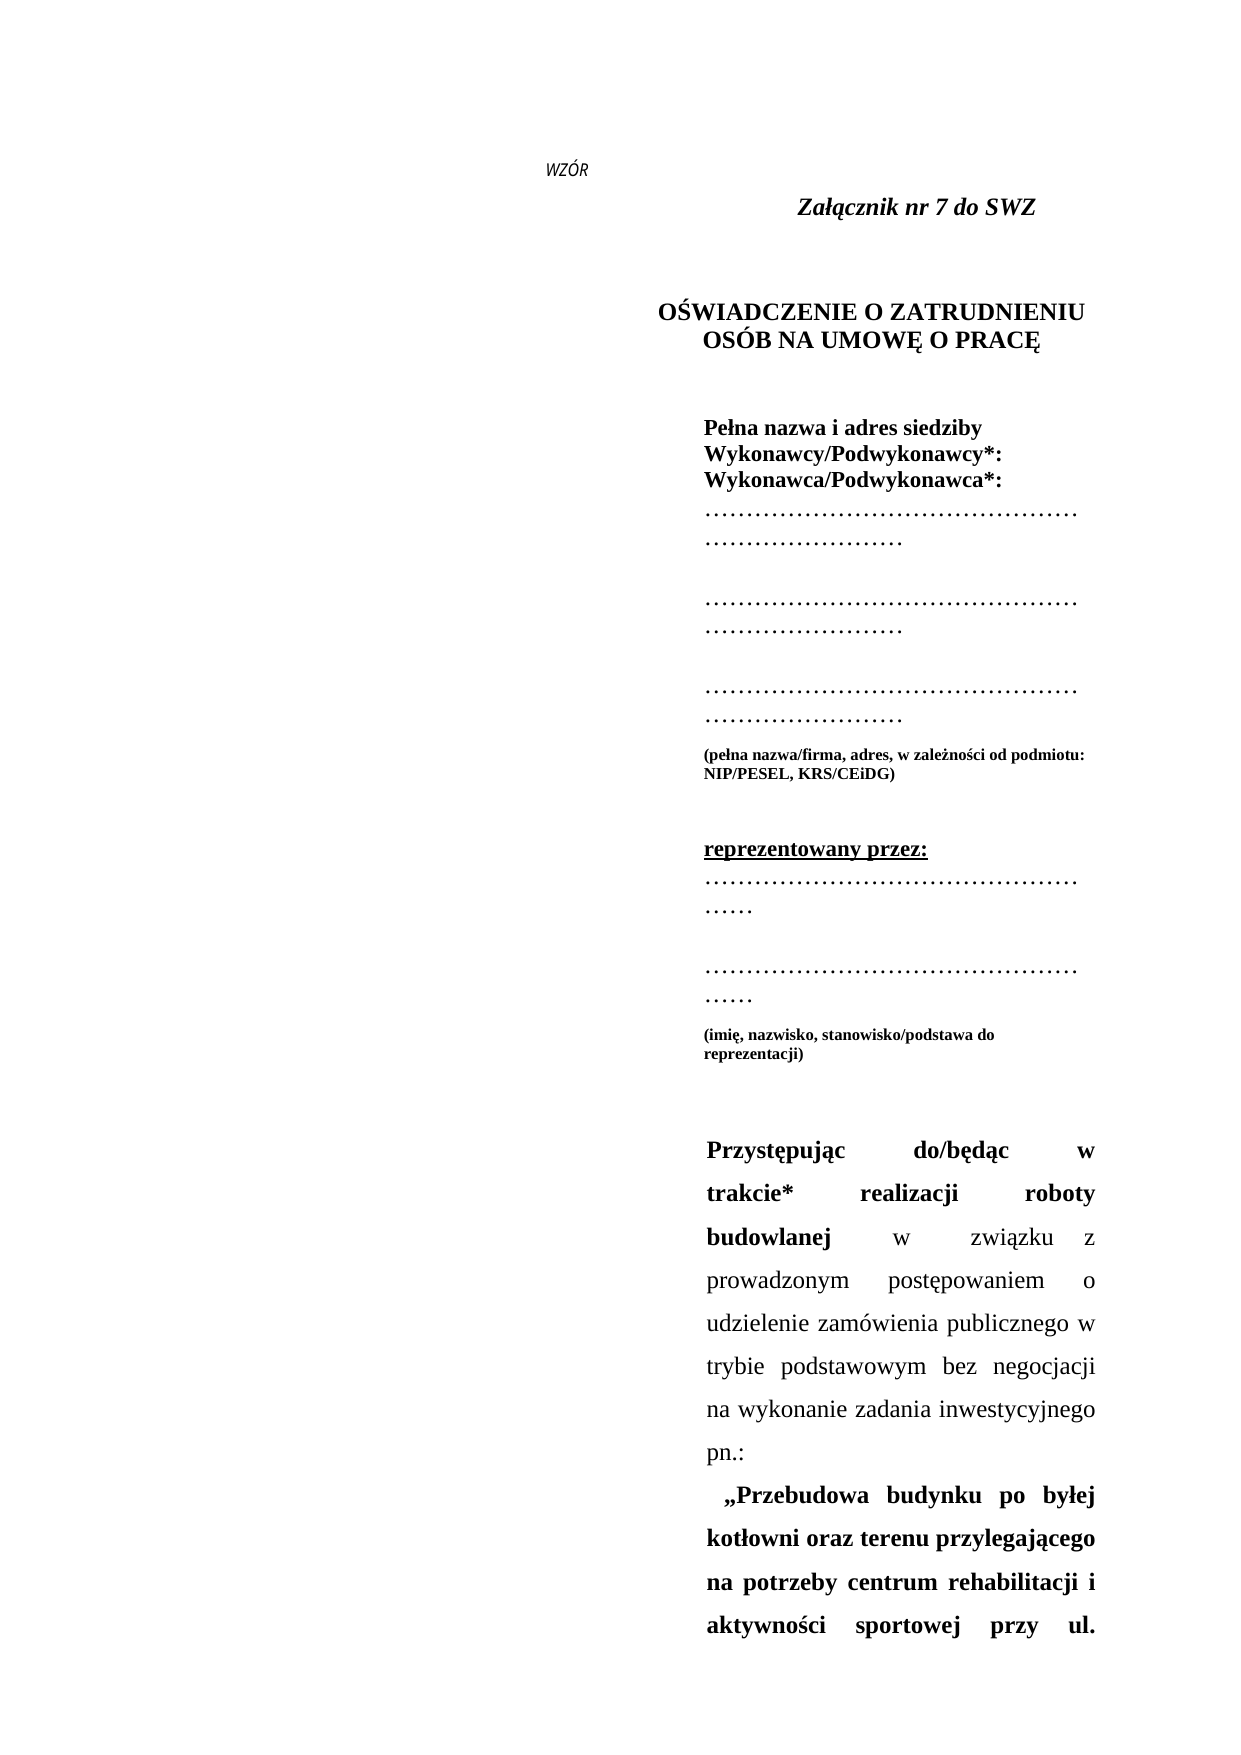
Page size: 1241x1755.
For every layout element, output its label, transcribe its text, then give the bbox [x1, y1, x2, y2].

subtitle OŚWIADCZENIE O ZATRUDNIENIU OSÓB NA UMOWĘ O PRACĘ [647, 297, 1096, 354]
text Załącznik nr 7 do SWZ [797, 192, 1096, 220]
text Pełna nazwa i adres siedziby Wykonawcy/Podwykonawcy*: Wykonawca/Podwykonawca*: [703, 414, 1096, 493]
text …………………………………………… [703, 950, 1096, 1007]
text WZÓR [92, 158, 590, 182]
text reprezentowany przez: [703, 835, 1096, 861]
text (pełna nazwa/firma, adres, w zależności od podmiotu: NIP/PESEL, KRS/CEiDG) [703, 744, 1096, 783]
text Przystępując do/będąc w trakcie* realizacji roboty budowlanej w związku z prowadzonym postępowaniem o udzielenie zamówienia publicznego w trybie podstawowym bez negocjacji na wykonanie zadania inwestycyjnego pn.: „Przebudowa budynku po byłej kotłowni oraz terenu przylegającego na potrzeby centrum rehabilitacji i aktywności sportowej przy ul. [706, 1135, 1096, 1638]
text (imię, nazwisko, stanowisko/podstawa do reprezentacji) [703, 1024, 1096, 1063]
text …………………………………………………………… [703, 493, 1096, 551]
text …………………………………………… [703, 861, 1096, 919]
text …………………………………………………………… [703, 670, 1096, 728]
text …………………………………………………………… [703, 582, 1096, 639]
